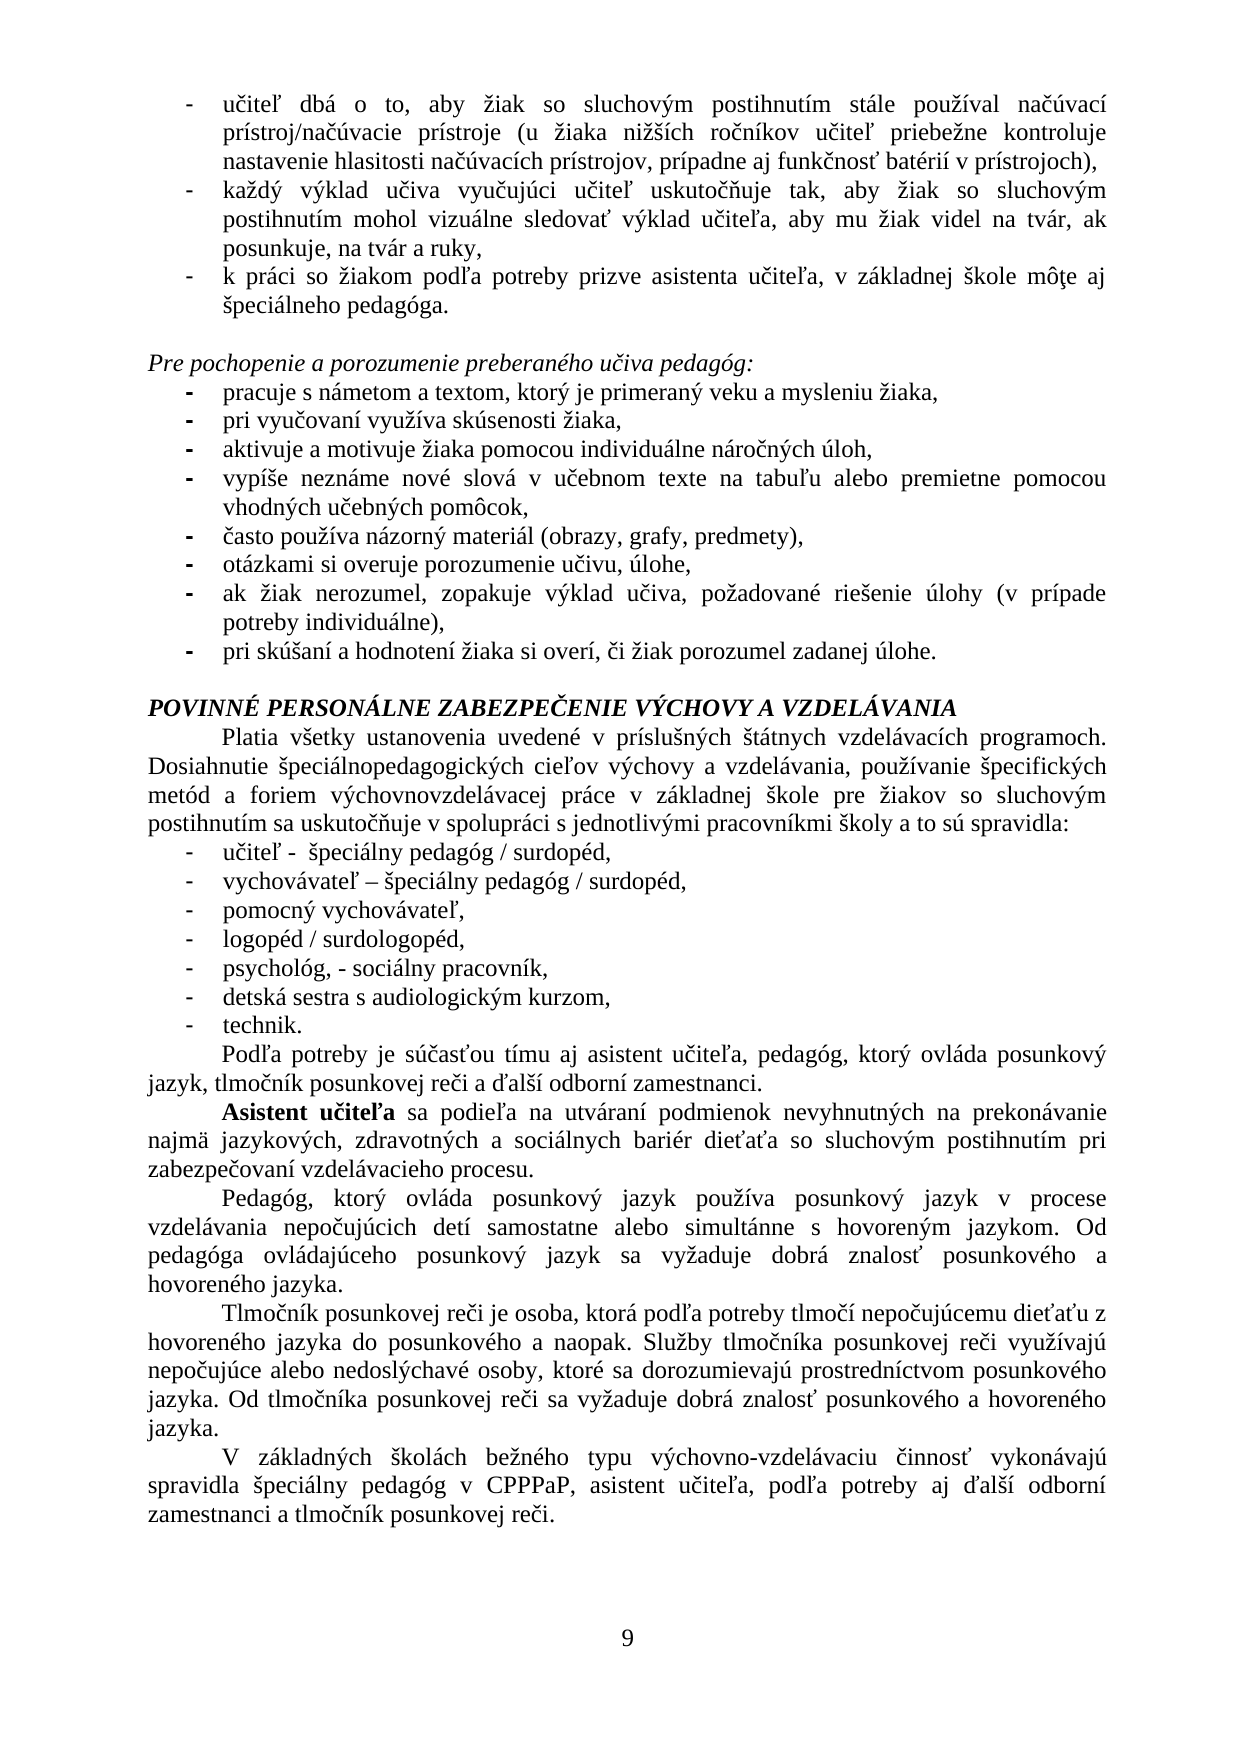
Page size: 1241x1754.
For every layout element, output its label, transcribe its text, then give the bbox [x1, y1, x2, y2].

text Pre pochopenie a porozumenie preberaného učiva pedagóg: [148, 348, 1107, 376]
text Asistent učiteľa sa podieľa na utváraní podmienok nevyhnutných na prekonávanie najmä jazykových, zdravotných a sociálnych bariér dieťaťa so sluchovým postihnutím pri zabezpečovaní vzdelávacieho procesu. [148, 1097, 1107, 1183]
text Podľa potreby je súčasťou tímu aj asistent učiteľa, pedagóg, ktorý ovláda posunkový jazyk, tlmočník posunkovej reči a ďalší odborní zamestnanci. [148, 1039, 1107, 1097]
list psychológ, - sociálny pracovník, [185, 953, 1107, 982]
list pri skúšaní a hodnotení žiaka si overí, či žiak porozumel zadanej úlohe. [185, 636, 1107, 665]
list pri vyučovaní využíva skúsenosti žiaka, [185, 405, 1107, 434]
list detská sestra s audiologickým kurzom, [185, 982, 1107, 1010]
list vychovávateľ – špeciálny pedagóg / surdopéd, [185, 866, 1107, 895]
list technik. [185, 1010, 1107, 1039]
text V základných školách bežného typu výchovno-vzdelávaciu činnosť vykonávajú spravidla špeciálny pedagóg v CPPPaP, asistent učiteľa, podľa potreby aj ďalší odborní zamestnanci a tlmočník posunkovej reči. [148, 1442, 1107, 1528]
text Platia všetky ustanovenia uvedené v príslušných štátnych vzdelávacích programoch. Dosiahnutie špeciálnopedagogických cieľov výchovy a vzdelávania, používanie špecifických metód a foriem výchovnovzdelávacej práce v základnej škole pre žiakov so sluchovým postihnutím sa uskutočňuje v spolupráci s jednotlivými pracovníkmi školy a to sú spravidla: [148, 722, 1107, 837]
text Pedagóg, ktorý ovláda posunkový jazyk používa posunkový jazyk v procese vzdelávania nepočujúcich detí samostatne alebo simultánne s hovoreným jazykom. Od pedagóga ovládajúceho posunkový jazyk sa vyžaduje dobrá znalosť posunkového a hovoreného jazyka. [148, 1183, 1107, 1298]
list otázkami si overuje porozumenie učivu, úlohe, [185, 549, 1107, 578]
text Tlmočník posunkovej reči je osoba, ktorá podľa potreby tlmočí nepočujúcemu dieťaťu z hovoreného jazyka do posunkového a naopak. Služby tlmočníka posunkovej reči využívajú nepočujúce alebo nedoslýchavé osoby, ktoré sa dorozumievajú prostredníctvom posunkového jazyka. Od tlmočníka posunkovej reči sa vyžaduje dobrá znalosť posunkového a hovoreného jazyka. [148, 1298, 1107, 1442]
list logopéd / surdologopéd, [185, 924, 1107, 953]
list pracuje s námetom a textom, ktorý je primeraný veku a mysleniu žiaka, [185, 376, 1107, 405]
list aktivuje a motivuje žiaka pomocou individuálne náročných úloh, [185, 434, 1107, 463]
list učiteľ dbá o to, aby žiak so sluchovým postihnutím stále používal načúvací prístroj/načúvacie prístroje (u žiaka nižších ročníkov učiteľ priebežne kontroluje nastavenie hlasitosti načúvacích prístrojov, prípadne aj funkčnosť batérií v prístrojoch), [185, 89, 1107, 175]
list k práci so žiakom podľa potreby prizve asistenta učiteľa, v základnej škole môţe aj špeciálneho pedagóga. [185, 261, 1107, 319]
list učiteľ - špeciálny pedagóg / surdopéd, [185, 837, 1107, 866]
text POVINNÉ PERSONÁLNE ZABEZPEČENIE VÝCHOVY A VZDELÁVANIA [148, 693, 1107, 722]
list často používa názorný materiál (obrazy, grafy, predmety), [185, 521, 1107, 549]
list vypíše neznáme nové slová v učebnom texte na tabuľu alebo premietne pomocou vhodných učebných pomôcok, [185, 463, 1107, 521]
list každý výklad učiva vyučujúci učiteľ uskutočňuje tak, aby žiak so sluchovým postihnutím mohol vizuálne sledovať výklad učiteľa, aby mu žiak videl na tvár, ak posunkuje, na tvár a ruky, [185, 175, 1107, 261]
list pomocný vychovávateľ, [185, 895, 1107, 924]
list ak žiak nerozumel, zopakuje výklad učiva, požadované riešenie úlohy (v prípade potreby individuálne), [185, 578, 1107, 636]
